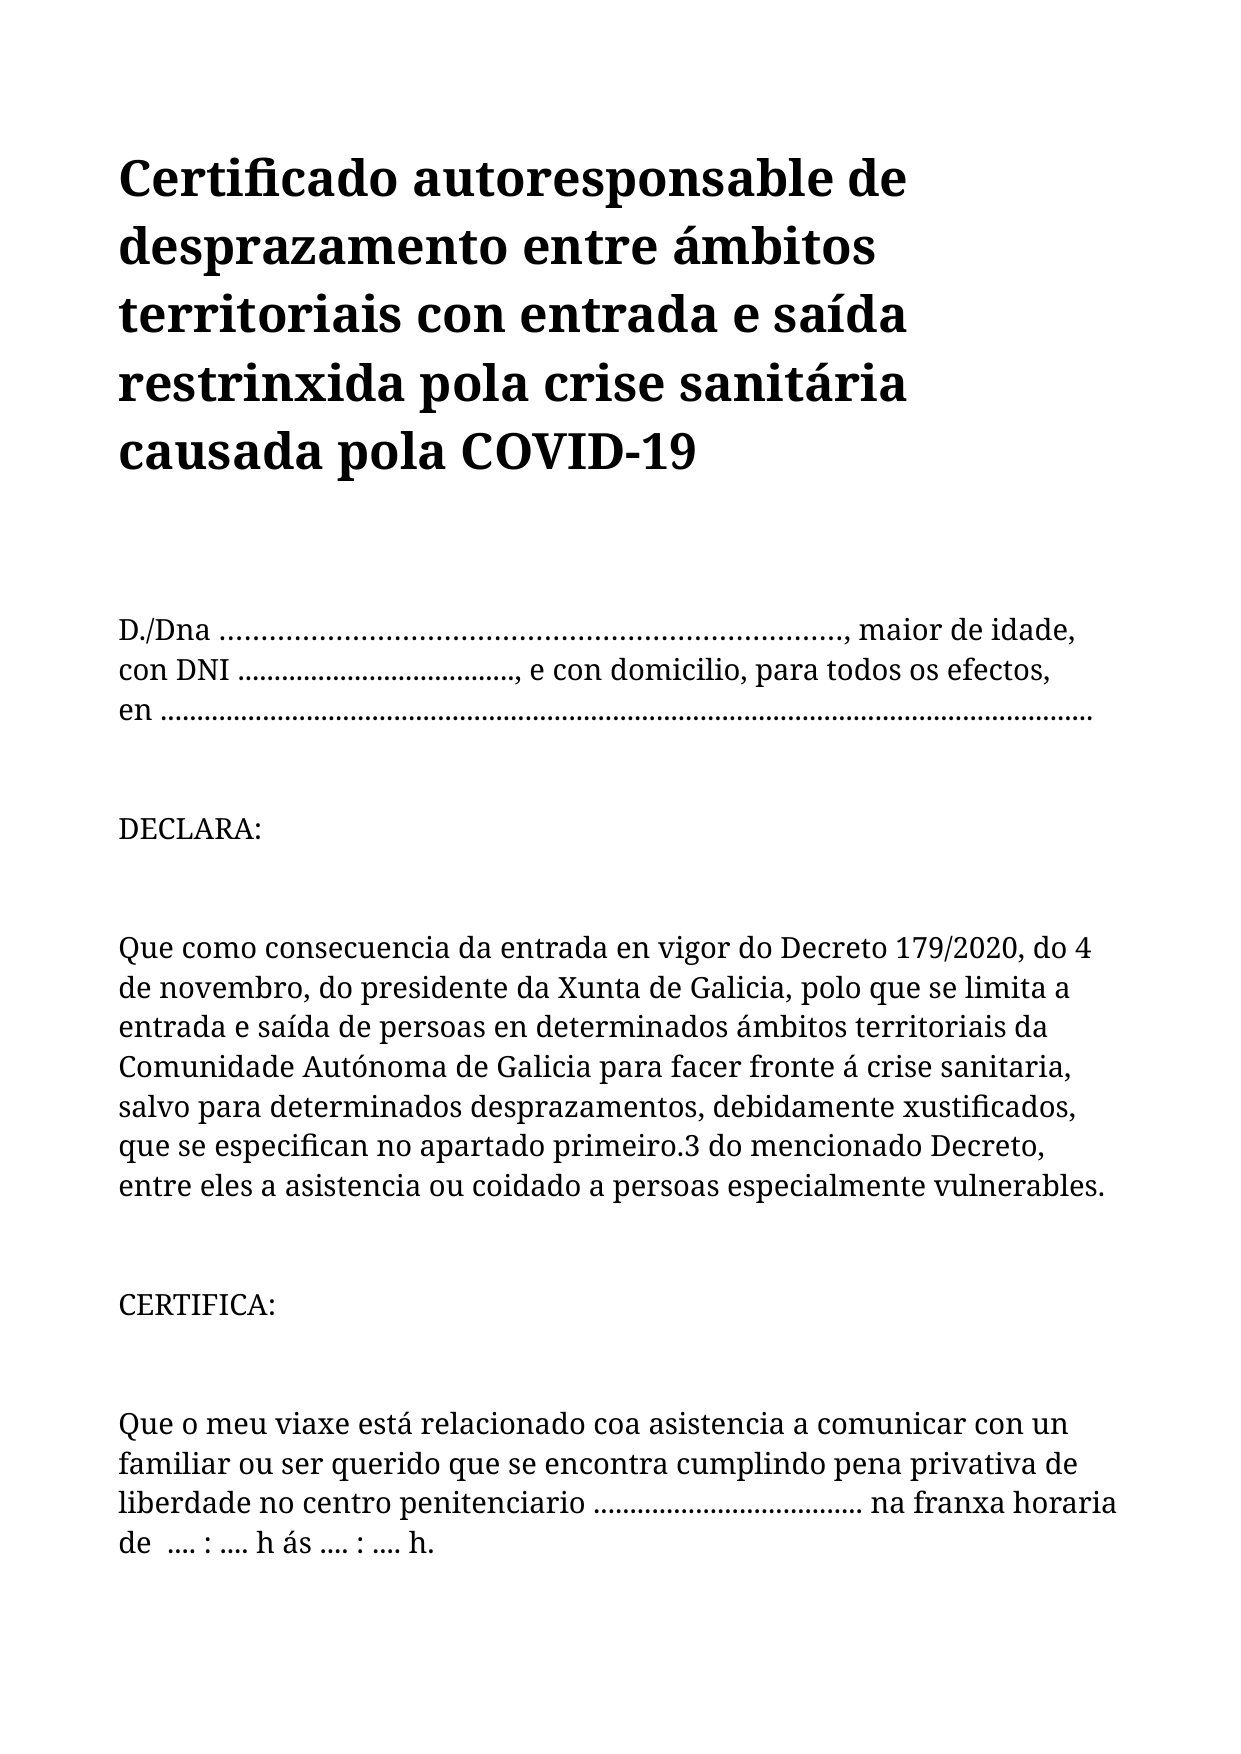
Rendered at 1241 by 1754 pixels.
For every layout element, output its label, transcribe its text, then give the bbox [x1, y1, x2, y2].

text DECLARA: [118, 808, 1122, 848]
text Que o meu viaxe está relacionado coa asistencia a comunicar con un familiar ou ser querido que se encontra cumplindo pena privativa de liberdade no centro penitenciario ..................................... na franxa horaria de .... : .... h ás .... : .... h. [118, 1403, 1122, 1562]
subtitle Certificado autoresponsable de desprazamento entre ámbitos territoriais con entrada e saída restrinxida pola crise sanitária causada pola COVID-19 [118, 143, 1122, 484]
text CERTIFICA: [118, 1284, 1122, 1324]
text Que como consecuencia da entrada en vigor do Decreto 179/2020, do 4 de novembro, do presidente da Xunta de Galicia, polo que se limita a entrada e saída de persoas en determinados ámbitos territoriais da Comunidade Autónoma de Galicia para facer fronte á crise sanitaria, salvo para determinados desprazamentos, debidamente xustificados, que se especifican no apartado primeiro.3 do mencionado Decreto, entre eles a asistencia ou coidado a persoas especialmente vulnerables. [118, 927, 1122, 1205]
text D./Dna …………………………………………………………………, maior de idade, con DNI ......................................, e con domicilio, para todos os efectos, en ................................................................................................................................ [118, 610, 1122, 729]
